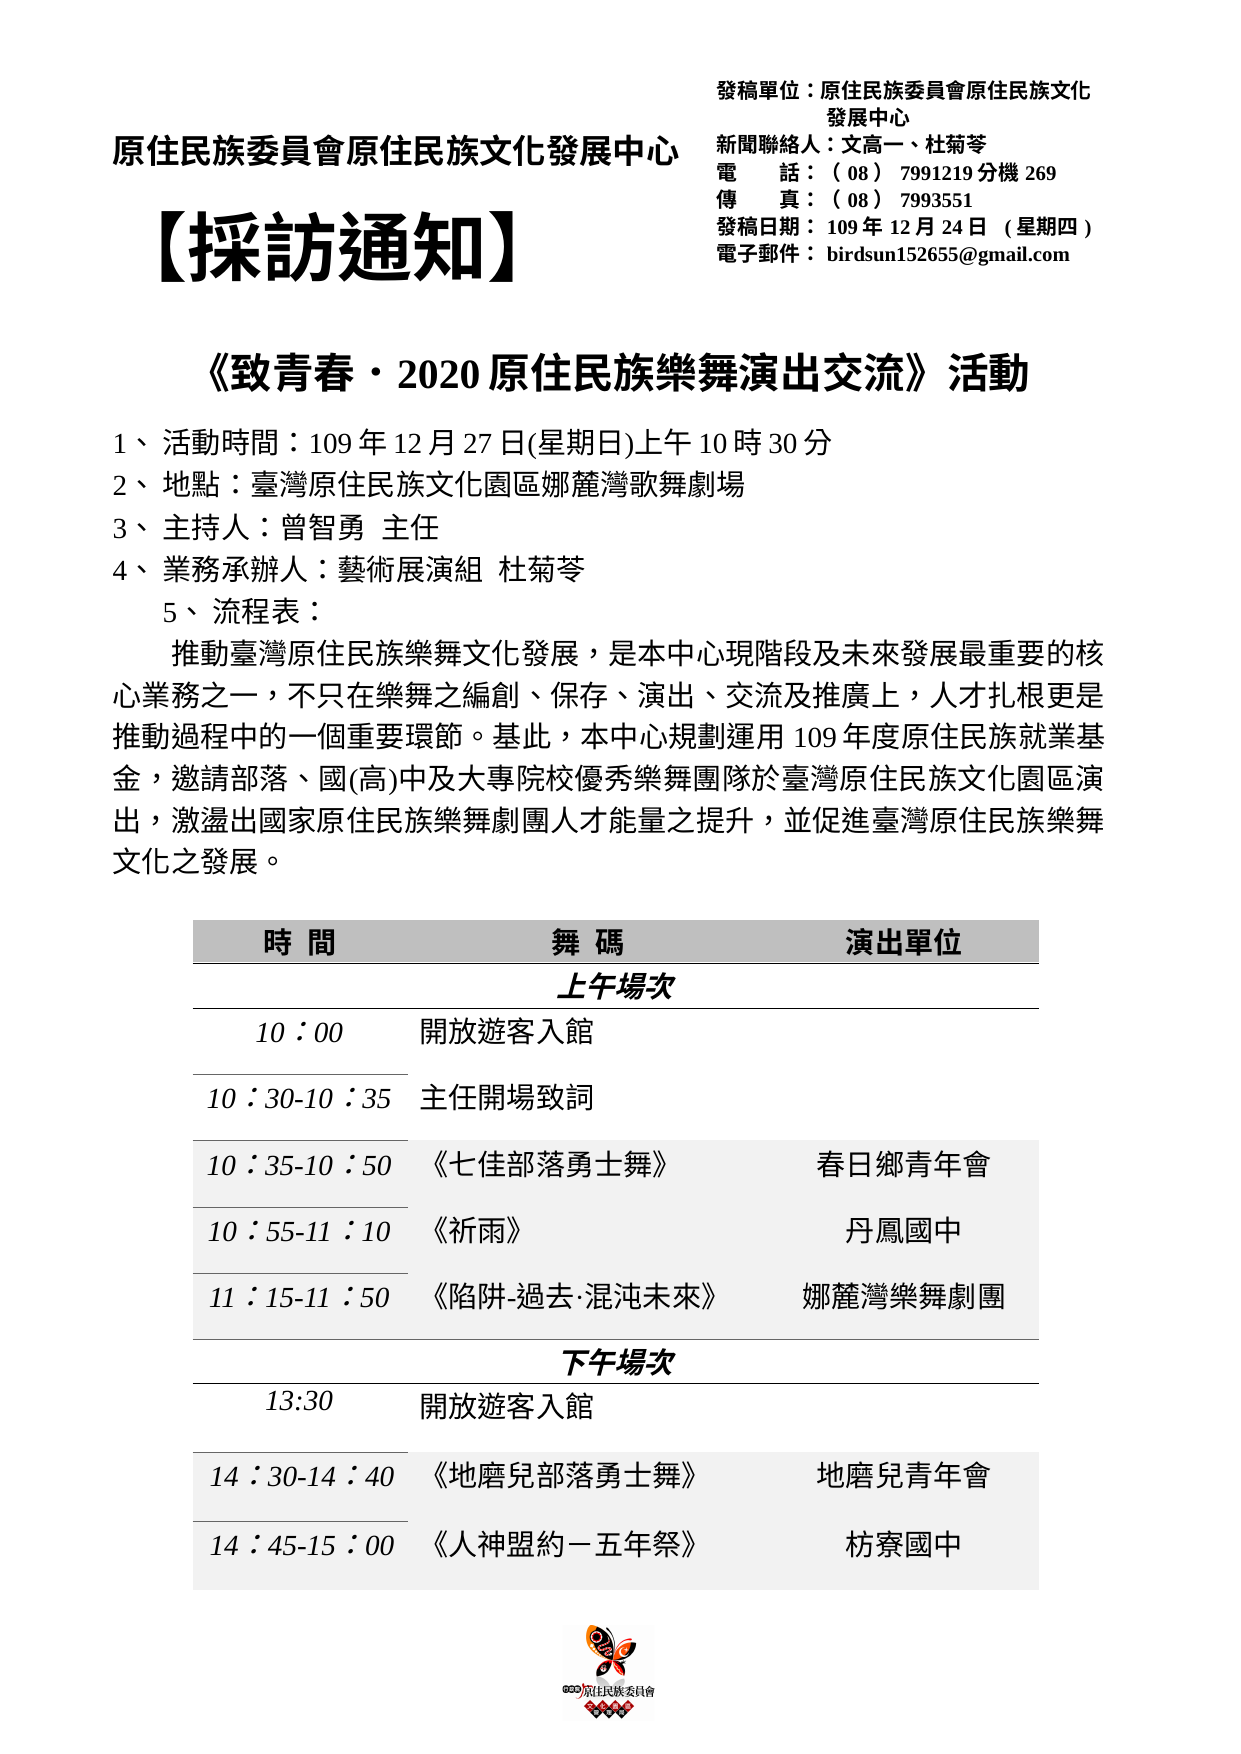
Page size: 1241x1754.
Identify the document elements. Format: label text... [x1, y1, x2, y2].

table_cell 10：30-10：35 [193, 1075, 408, 1140]
table_cell 地磨兒青年會 [768, 1452, 1039, 1521]
table_cell 《祈雨》 [408, 1207, 768, 1273]
table_cell 《陷阱-過去·混沌未來》 [408, 1273, 768, 1339]
table_cell 枋寮國中 [768, 1521, 1039, 1590]
list 活動時間：109年12月27日(星期日)上午10時30分 [112, 419, 1106, 462]
table_cell 下午場次 [193, 1340, 1039, 1382]
table_header 時 間 [193, 920, 408, 962]
table_cell 10：00 [193, 1009, 408, 1074]
table_header 舞 碼 [408, 920, 768, 962]
text 推動臺灣原住民族樂舞文化發展，是本中心現階段及未來發展最重要的核心業務之一，不只在樂舞之編創、保存、演出、交流及推廣上，人才扎根更是推動過程中的一個重要環節。基此，本中心規劃運用109年度原住民族就業基金，邀請部落、國(高)中及大專院校優秀樂舞團隊於臺灣原住民族文化園區演出，激盪出國家原住民族樂舞劇團人才能量之提升，並促進臺灣原住民族樂舞文化之發展。 [112, 631, 1106, 881]
table_cell 《地磨兒部落勇士舞》 [408, 1452, 768, 1521]
table_cell 開放遊客入館 [408, 1384, 1039, 1452]
table_cell 13:30 [193, 1384, 408, 1452]
table_cell 10：55-11：10 [193, 1208, 408, 1273]
list 流程表： [162, 589, 1106, 631]
table_cell 《七佳部落勇士舞》 [408, 1140, 768, 1207]
table_cell 11：15-11：50 [193, 1274, 408, 1339]
table_cell 14：45-15：00 [193, 1522, 408, 1590]
table_header 演出單位 [768, 920, 1039, 962]
table_cell 10：35-10：50 [193, 1141, 408, 1207]
list 主持人：曾智勇 主任 [112, 504, 1106, 546]
table_cell 春日鄉青年會 [768, 1140, 1039, 1207]
table_cell 丹鳳國中 [768, 1207, 1039, 1273]
table_cell 14：30-14：40 [193, 1453, 408, 1521]
list 地點：臺灣原住民族文化園區娜麓灣歌舞劇場 [112, 462, 1106, 504]
table_cell 娜麓灣樂舞劇團 [768, 1273, 1039, 1339]
list 業務承辦人：藝術展演組 杜菊苓 [112, 546, 1106, 589]
text 《致青春．2020原住民族樂舞演出交流》活動 [112, 341, 1106, 401]
table_cell 上午場次 [193, 964, 1039, 1008]
text 原住民族委員會原住民族文化發展中心 [112, 108, 1106, 170]
table_cell 主任開場致詞 [408, 1074, 1039, 1140]
text 【採訪通知】 [112, 170, 1106, 295]
table_cell 開放遊客入館 [408, 1009, 1039, 1074]
table_cell 《人神盟約－五年祭》 [408, 1521, 768, 1590]
